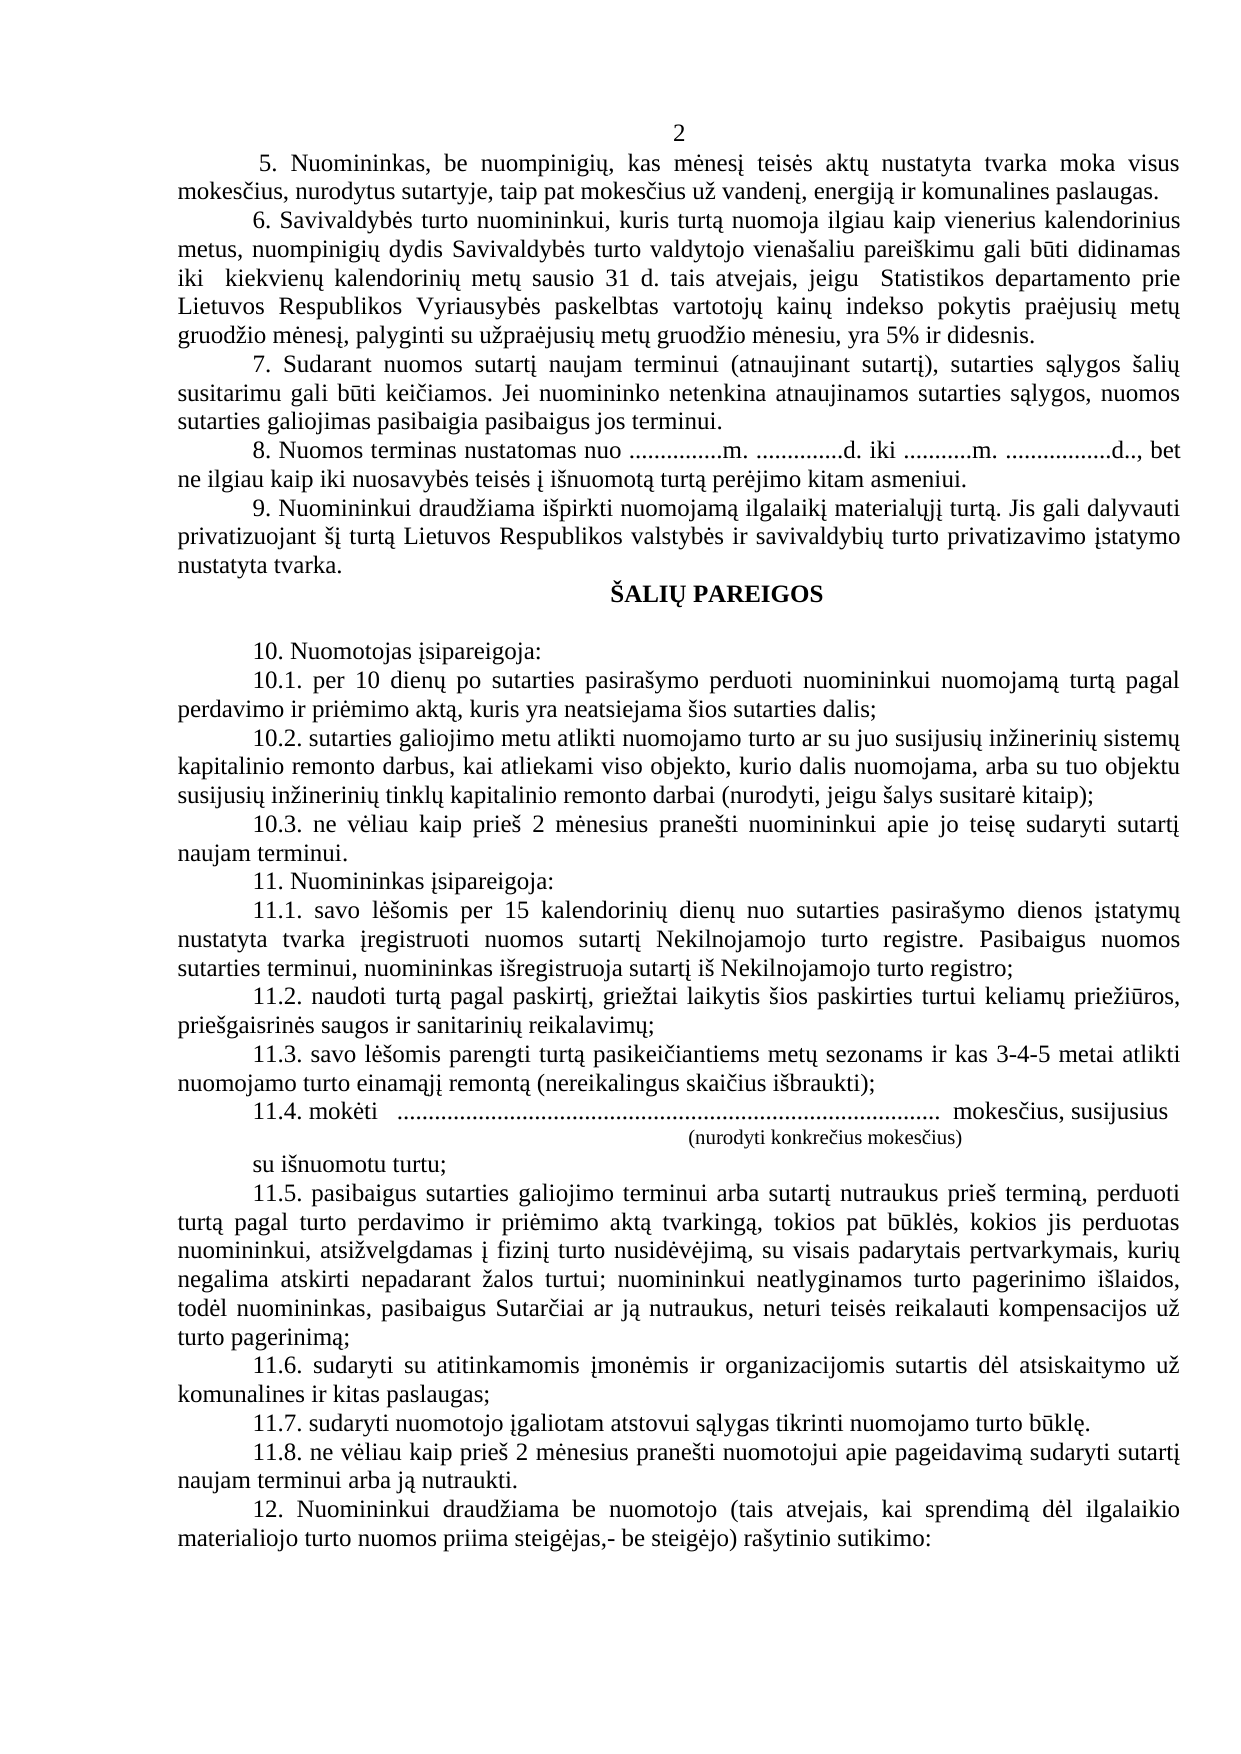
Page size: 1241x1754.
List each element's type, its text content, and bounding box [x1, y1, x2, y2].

text 10.1. per 10 dienų po sutarties pasirašymo perduoti nuomininkui nuomojamą turtą pagal perdavimo ir priėmimo aktą, kuris yra neatsiejama šios sutarties dalis; [177, 665, 1181, 723]
text 11.8. ne vėliau kaip prieš 2 mėnesius pranešti nuomotojui apie pageidavimą sudaryti sutartį naujam terminui arba ją nutraukti. [177, 1437, 1181, 1494]
text 10.3. ne vėliau kaip prieš 2 mėnesius pranešti nuomininkui apie jo teisę sudaryti sutartį naujam terminui. [177, 809, 1181, 866]
text 11.1. savo lėšomis per 15 kalendorinių dienų nuo sutarties pasirašymo dienos įstatymų nustatyta tvarka įregistruoti nuomos sutartį Nekilnojamojo turto registre. Pasibaigus nuomos sutarties terminui, nuomininkas išregistruoja sutartį iš Nekilnojamojo turto registro; [177, 895, 1181, 981]
text (nurodyti konkrečius mokesčius) [177, 1125, 1181, 1149]
text 12. Nuomininkui draudžiama be nuomotojo (tais atvejais, kai sprendimą dėl ilgalaikio materialiojo turto nuomos priima steigėjas,- be steigėjo) rašytinio sutikimo: [177, 1494, 1181, 1552]
text 11.6. sudaryti su atitinkamomis įmonėmis ir organizacijomis sutartis dėl atsiskaitymo už komunalines ir kitas paslaugas; [177, 1351, 1181, 1408]
text ŠALIŲ PAREIGOS [177, 579, 1181, 608]
text 11. Nuomininkas įsipareigoja: [177, 866, 1181, 895]
text 11.2. naudoti turtą pagal paskirtį, griežtai laikytis šios paskirties turtui keliamų priežiūros, priešgaisrinės saugos ir sanitarinių reikalavimų; [177, 981, 1181, 1039]
text 8. Nuomos terminas nustatomas nuo ...............m. ..............d. iki ...........m. .................d.., bet ne ilgiau kaip iki nuosavybės teisės į išnuomotą turtą perėjimo kitam asmeniui. [177, 435, 1181, 493]
text 11.3. savo lėšomis parengti turtą pasikeičiantiems metų sezonams ir kas 3-4-5 metai atlikti nuomojamo turto einamąjį remontą (nereikalingus skaičius išbraukti); [177, 1039, 1181, 1096]
text 11.4. mokėti ....................................................................................... mokesčius, susijusius [177, 1096, 1181, 1125]
text 11.5. pasibaigus sutarties galiojimo terminui arba sutartį nutraukus prieš terminą, perduoti turtą pagal turto perdavimo ir priėmimo aktą tvarkingą, tokios pat būklės, kokios jis perduotas nuomininkui, atsižvelgdamas į fizinį turto nusidėvėjimą, su visais padarytais pertvarkymais, kurių negalima atskirti nepadarant žalos turtui; nuomininkui neatlyginamos turto pagerinimo išlaidos, todėl nuomininkas, pasibaigus Sutarčiai ar ją nutraukus, neturi teisės reikalauti kompensacijos už turto pagerinimą; [177, 1178, 1181, 1351]
text su išnuomotu turtu; [177, 1149, 1181, 1178]
text 6. Savivaldybės turto nuomininkui, kuris turtą nuomoja ilgiau kaip vienerius kalendorinius metus, nuompinigių dydis Savivaldybės turto valdytojo vienašaliu pareiškimu gali būti didinamas iki kiekvienų kalendorinių metų sausio 31 d. tais atvejais, jeigu Statistikos departamento prie Lietuvos Respublikos Vyriausybės paskelbtas vartotojų kainų indekso pokytis praėjusių metų gruodžio mėnesį, palyginti su užpraėjusių metų gruodžio mėnesiu, yra 5% ir didesnis. [177, 205, 1181, 349]
text 9. Nuomininkui draudžiama išpirkti nuomojamą ilgalaikį materialųjį turtą. Jis gali dalyvauti privatizuojant šį turtą Lietuvos Respublikos valstybės ir savivaldybių turto privatizavimo įstatymo nustatyta tvarka. [177, 493, 1181, 579]
text 5. Nuomininkas, be nuompinigių, kas mėnesį teisės aktų nustatyta tvarka moka visus mokesčius, nurodytus sutartyje, taip pat mokesčius už vandenį, energiją ir komunalines paslaugas. [177, 148, 1181, 205]
text 11.7. sudaryti nuomotojo įgaliotam atstovui sąlygas tikrinti nuomojamo turto būklę. [177, 1408, 1181, 1437]
text 10.2. sutarties galiojimo metu atlikti nuomojamo turto ar su juo susijusių inžinerinių sistemų kapitalinio remonto darbus, kai atliekami viso objekto, kurio dalis nuomojama, arba su tuo objektu susijusių inžinerinių tinklų kapitalinio remonto darbai (nurodyti, jeigu šalys susitarė kitaip); [177, 723, 1181, 809]
text 10. Nuomotojas įsipareigoja: [177, 636, 1181, 665]
text 7. Sudarant nuomos sutartį naujam terminui (atnaujinant sutartį), sutarties sąlygos šalių susitarimu gali būti keičiamos. Jei nuomininko netenkina atnaujinamos sutarties sąlygos, nuomos sutarties galiojimas pasibaigia pasibaigus jos terminui. [177, 349, 1181, 435]
